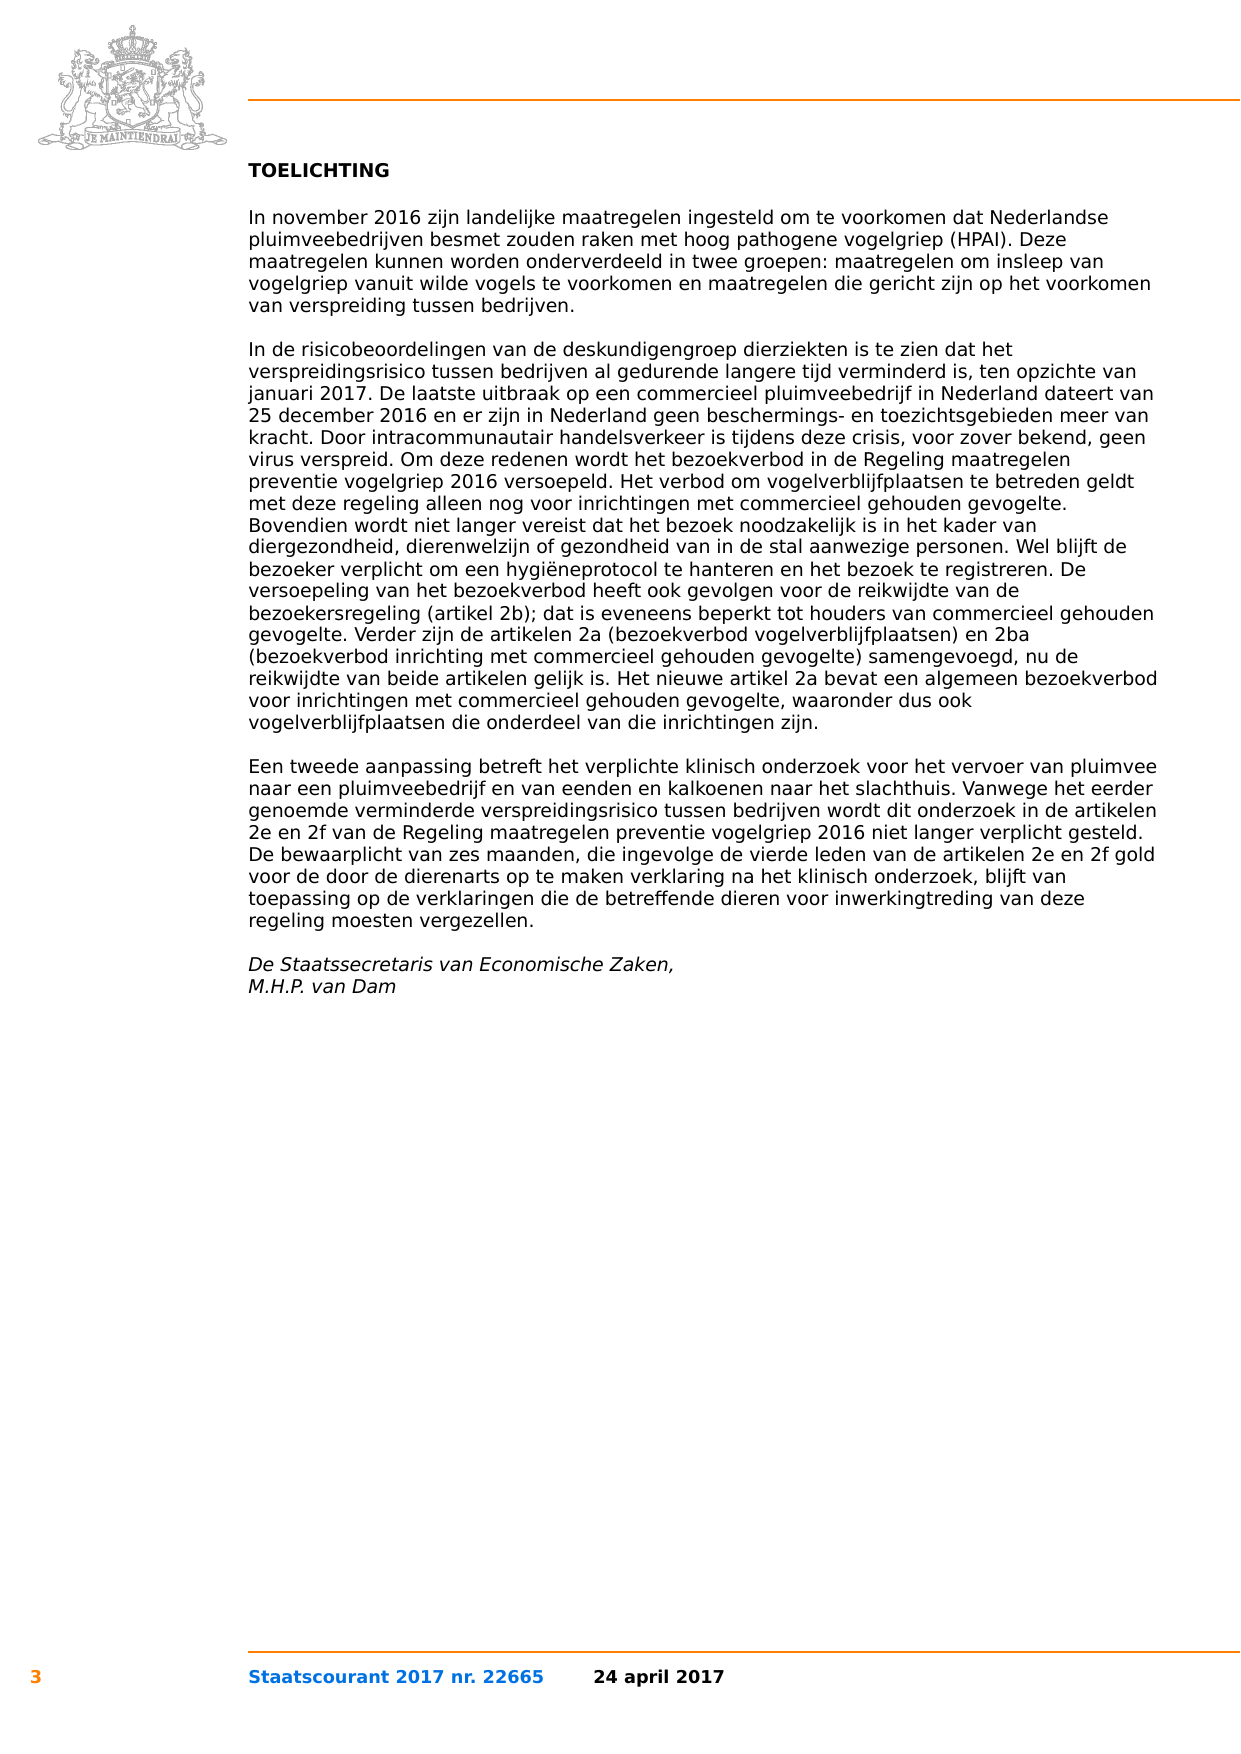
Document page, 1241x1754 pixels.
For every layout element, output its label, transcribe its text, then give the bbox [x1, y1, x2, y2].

subtitle TOELICHTING [248, 160, 1163, 182]
text De Staatssecretaris van Economische Zaken, M.H.P. van Dam [248, 954, 1163, 998]
picture [38, 25, 227, 150]
text Een tweede aanpassing betreft het verplichte klinisch onderzoek voor het vervoer van pluimvee naar een pluimveebedrijf en van eenden en kalkoenen naar het slachthuis. Vanwege het eerder genoemde verminderde verspreidingsrisico tussen bedrijven wordt dit onderzoek in de artikelen 2e en 2f van de Regeling maatregelen preventie vogelgriep 2016 niet langer verplicht gesteld. De bewaarplicht van zes maanden, die ingevolge de vierde leden van de artikelen 2e en 2f gold voor de door de dierenarts op te maken verklaring na het klinisch onderzoek, blijft van toepassing op de verklaringen die de betreffende dieren voor inwerkingtreding van deze regeling moesten vergezellen. [248, 756, 1163, 932]
text In de risicobeoordelingen van de deskundigengroep dierziekten is te zien dat het verspreidingsrisico tussen bedrijven al gedurende langere tijd verminderd is, ten opzichte van januari 2017. De laatste uitbraak op een commercieel pluimveebedrijf in Nederland dateert van 25 december 2016 en er zijn in Nederland geen beschermings- en toezichtsgebieden meer van kracht. Door intracommunautair handelsverkeer is tijdens deze crisis, voor zover bekend, geen virus verspreid. Om deze redenen wordt het bezoekverbod in de Regeling maatregelen preventie vogelgriep 2016 versoepeld. Het verbod om vogelverblijfplaatsen te betreden geldt met deze regeling alleen nog voor inrichtingen met commercieel gehouden gevogelte. Bovendien wordt niet langer vereist dat het bezoek noodzakelijk is in het kader van diergezondheid, dierenwelzijn of gezondheid van in de stal aanwezige personen. Wel blijft de bezoeker verplicht om een hygiëneprotocol te hanteren en het bezoek te registreren. De versoepeling van het bezoekverbod heeft ook gevolgen voor de reikwijdte van de bezoekersregeling (artikel 2b); dat is eveneens beperkt tot houders van commercieel gehouden gevogelte. Verder zijn de artikelen 2a (bezoekverbod vogelverblijfplaatsen) en 2ba (bezoekverbod inrichting met commercieel gehouden gevogelte) samengevoegd, nu de reikwijdte van beide artikelen gelijk is. Het nieuwe artikel 2a bevat een algemeen bezoekverbod voor inrichtingen met commercieel gehouden gevogelte, waaronder dus ook vogelverblijfplaatsen die onderdeel van die inrichtingen zijn. [248, 339, 1163, 734]
text In november 2016 zijn landelijke maatregelen ingesteld om te voorkomen dat Nederlandse pluimveebedrijven besmet zouden raken met hoog pathogene vogelgriep (HPAI). Deze maatregelen kunnen worden onderverdeeld in twee groepen: maatregelen om insleep van vogelgriep vanuit wilde vogels te voorkomen en maatregelen die gericht zijn op het voorkomen van verspreiding tussen bedrijven. [248, 207, 1163, 317]
